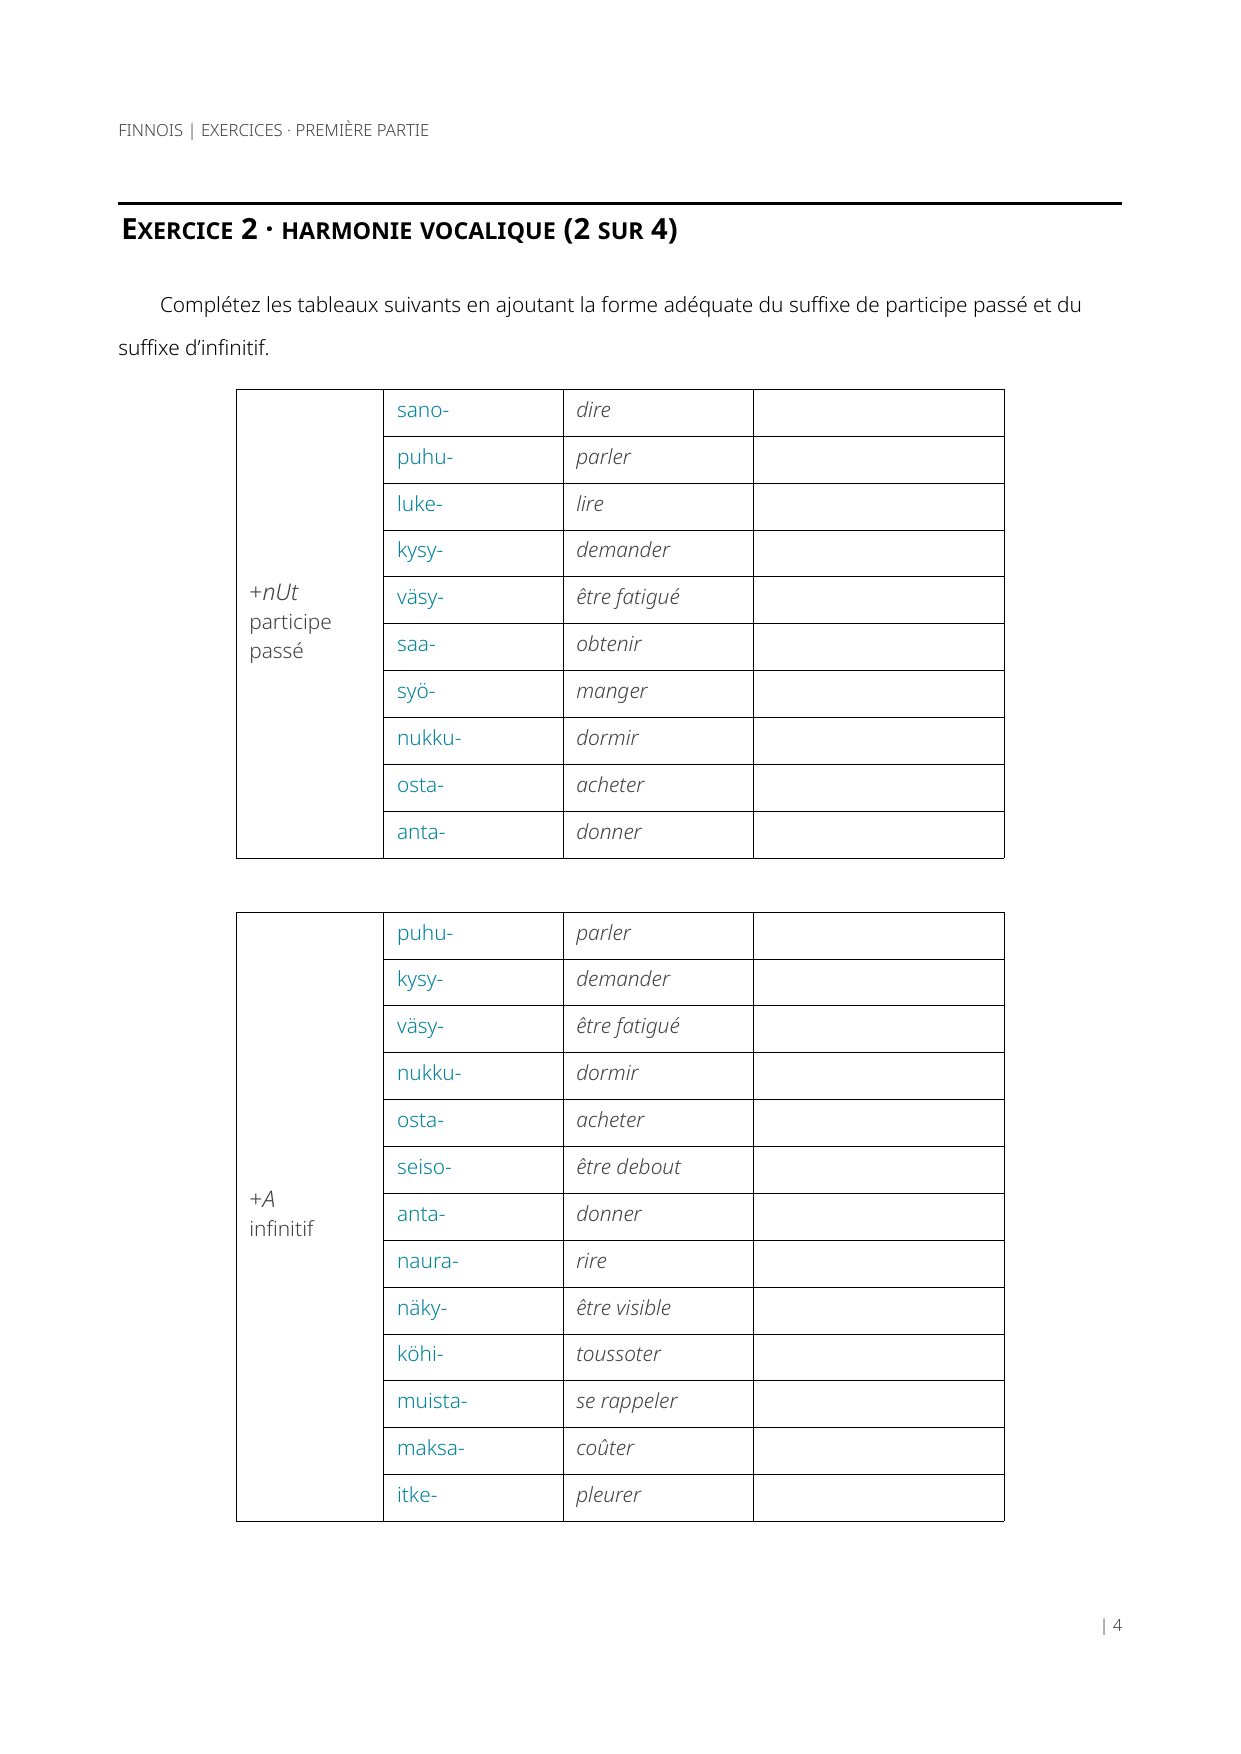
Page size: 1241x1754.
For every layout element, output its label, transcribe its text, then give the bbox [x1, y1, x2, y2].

table_cell osta- [384, 765, 563, 811]
table_cell demander [564, 960, 753, 1005]
table_cell itke- [384, 1475, 563, 1521]
table_cell donner [564, 1194, 753, 1240]
table_cell obtenir [564, 624, 753, 670]
table_cell donner [564, 812, 753, 858]
table_cell nukku- [384, 718, 563, 764]
table_cell [754, 531, 1004, 576]
table_header sano- [384, 390, 563, 436]
table_header [754, 913, 1004, 958]
table_cell [754, 484, 1004, 529]
table_cell seiso- [384, 1147, 563, 1193]
table_cell anta- [384, 812, 563, 858]
table_cell [754, 1428, 1004, 1474]
table_cell [754, 960, 1004, 1005]
table_cell väsy- [384, 1006, 563, 1052]
table_cell nukku- [384, 1053, 563, 1099]
table_cell dormir [564, 718, 753, 764]
table_cell [754, 1475, 1004, 1521]
table_cell [754, 437, 1004, 483]
table_cell être visible [564, 1288, 753, 1333]
table_cell näky- [384, 1288, 563, 1333]
table_cell [754, 671, 1004, 717]
table_cell saa- [384, 624, 563, 670]
table_cell acheter [564, 1100, 753, 1146]
table_cell se rappeler [564, 1381, 753, 1427]
table_cell être debout [564, 1147, 753, 1193]
table_cell [754, 1100, 1004, 1146]
table_cell naura- [384, 1241, 563, 1287]
table_cell maksa- [384, 1428, 563, 1474]
table_cell [754, 1194, 1004, 1240]
table_cell dormir [564, 1053, 753, 1099]
table_cell [754, 1288, 1004, 1333]
table_cell rire [564, 1241, 753, 1287]
table_cell kysy- [384, 531, 563, 576]
table_cell muista- [384, 1381, 563, 1427]
table_cell kysy- [384, 960, 563, 1005]
table_cell lire [564, 484, 753, 529]
table_cell être fatigué [564, 577, 753, 623]
table_cell [754, 624, 1004, 670]
table_header dire [564, 390, 753, 436]
table_cell coûter [564, 1428, 753, 1474]
table_cell [754, 718, 1004, 764]
table_cell [754, 1335, 1004, 1380]
table_cell [754, 1006, 1004, 1052]
table_cell köhi- [384, 1335, 563, 1380]
table_cell [754, 1053, 1004, 1099]
subtitle Exercice 2 · harmonie vocalique (2 sur 4) [118, 205, 1122, 251]
table_cell [754, 765, 1004, 811]
table_cell [754, 1241, 1004, 1287]
table_cell parler [564, 437, 753, 483]
table_cell [754, 812, 1004, 858]
table_cell luke- [384, 484, 563, 529]
table_cell manger [564, 671, 753, 717]
table_header puhu- [384, 913, 563, 958]
table_cell syö- [384, 671, 563, 717]
table_cell [754, 1381, 1004, 1427]
table_cell demander [564, 531, 753, 576]
table_cell [754, 1147, 1004, 1193]
table_cell être fatigué [564, 1006, 753, 1052]
table_cell acheter [564, 765, 753, 811]
table_cell anta- [384, 1194, 563, 1240]
table_header [754, 390, 1004, 436]
table_cell väsy- [384, 577, 563, 623]
table_header +A infinitif [237, 913, 383, 1521]
text Complétez les tableaux suivants en ajoutant la forme adéquate du suffixe de participe passé et du suffixe d’infinitif. [118, 290, 1122, 362]
table_cell toussoter [564, 1335, 753, 1380]
table_header +nUt participe passé [237, 390, 383, 858]
table_cell puhu- [384, 437, 563, 483]
table_cell osta- [384, 1100, 563, 1146]
table_cell [754, 577, 1004, 623]
table_cell pleurer [564, 1475, 753, 1521]
table_header parler [564, 913, 753, 958]
